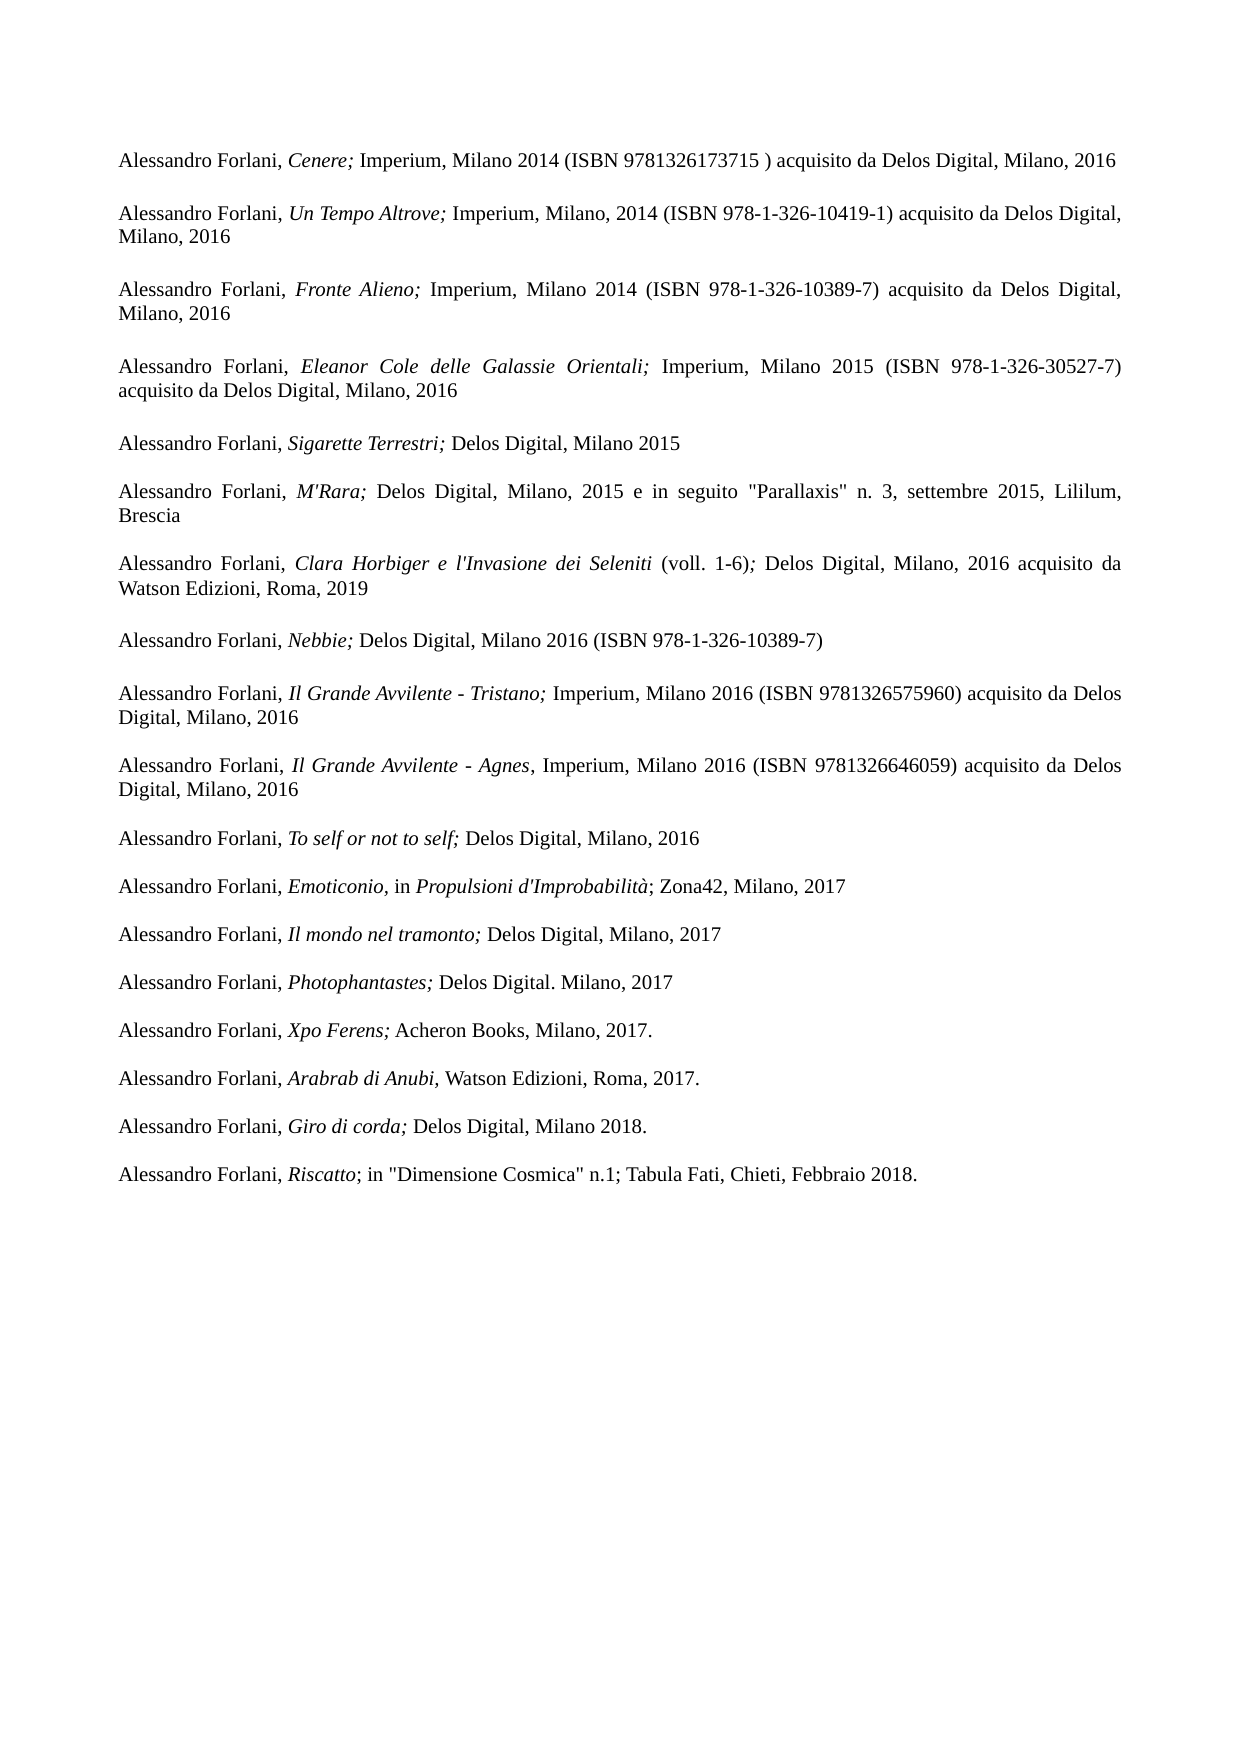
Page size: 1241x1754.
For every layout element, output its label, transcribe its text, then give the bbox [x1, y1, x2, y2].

text Alessandro Forlani, Xpo Ferens; Acheron Books, Milano, 2017. [118, 1018, 1122, 1042]
text Alessandro Forlani, Il mondo nel tramonto; Delos Digital, Milano, 2017 [118, 922, 1122, 946]
text Alessandro Forlani, Emoticonio, in Propulsioni d'Improbabilità; Zona42, Milano, 2017 [118, 873, 1122, 898]
text Alessandro Forlani, Clara Horbiger e l'Invasione dei Seleniti (voll. 1-6); Delos Digital, Milano, 2016 acquisito da Watson Edizioni, Roma, 2019 [118, 551, 1122, 599]
text Alessandro Forlani, To self or not to self; Delos Digital, Milano, 2016 [118, 825, 1122, 849]
text Alessandro Forlani, Sigarette Terrestri; Delos Digital, Milano 2015 [118, 431, 1122, 455]
text Alessandro Forlani, Giro di corda; Delos Digital, Milano 2018. [118, 1114, 1122, 1138]
text Alessandro Forlani, M'Rara; Delos Digital, Milano, 2015 e in seguito "Parallaxis" n. 3, settembre 2015, Lililum, Brescia [118, 479, 1122, 527]
text Alessandro Forlani, Riscatto; in "Dimensione Cosmica" n.1; Tabula Fati, Chieti, Febbraio 2018. [118, 1162, 1122, 1186]
text Alessandro Forlani, Un Tempo Altrove; Imperium, Milano, 2014 (ISBN 978-1-326-10419-1) acquisito da Delos Digital, Milano, 2016 [118, 200, 1122, 248]
text Alessandro Forlani, Eleanor Cole delle Galassie Orientali; Imperium, Milano 2015 (ISBN 978-1-326-30527-7) acquisito da Delos Digital, Milano, 2016 [118, 354, 1122, 402]
text Alessandro Forlani, Arabrab di Anubi, Watson Edizioni, Roma, 2017. [118, 1066, 1122, 1090]
text Alessandro Forlani, Cenere; Imperium, Milano 2014 (ISBN 9781326173715 ) acquisito da Delos Digital, Milano, 2016 [118, 148, 1122, 172]
text Alessandro Forlani, Photophantastes; Delos Digital. Milano, 2017 [118, 970, 1122, 994]
text Alessandro Forlani, Fronte Alieno; Imperium, Milano 2014 (ISBN 978-1-326-10389-7) acquisito da Delos Digital, Milano, 2016 [118, 277, 1122, 325]
text Alessandro Forlani, Nebbie; Delos Digital, Milano 2016 (ISBN 978-1-326-10389-7) [118, 628, 1122, 652]
text Alessandro Forlani, Il Grande Avvilente - Tristano; Imperium, Milano 2016 (ISBN 9781326575960) acquisito da Delos Digital, Milano, 2016 [118, 681, 1122, 729]
text Alessandro Forlani, Il Grande Avvilente - Agnes, Imperium, Milano 2016 (ISBN 9781326646059) acquisito da Delos Digital, Milano, 2016 [118, 753, 1122, 801]
